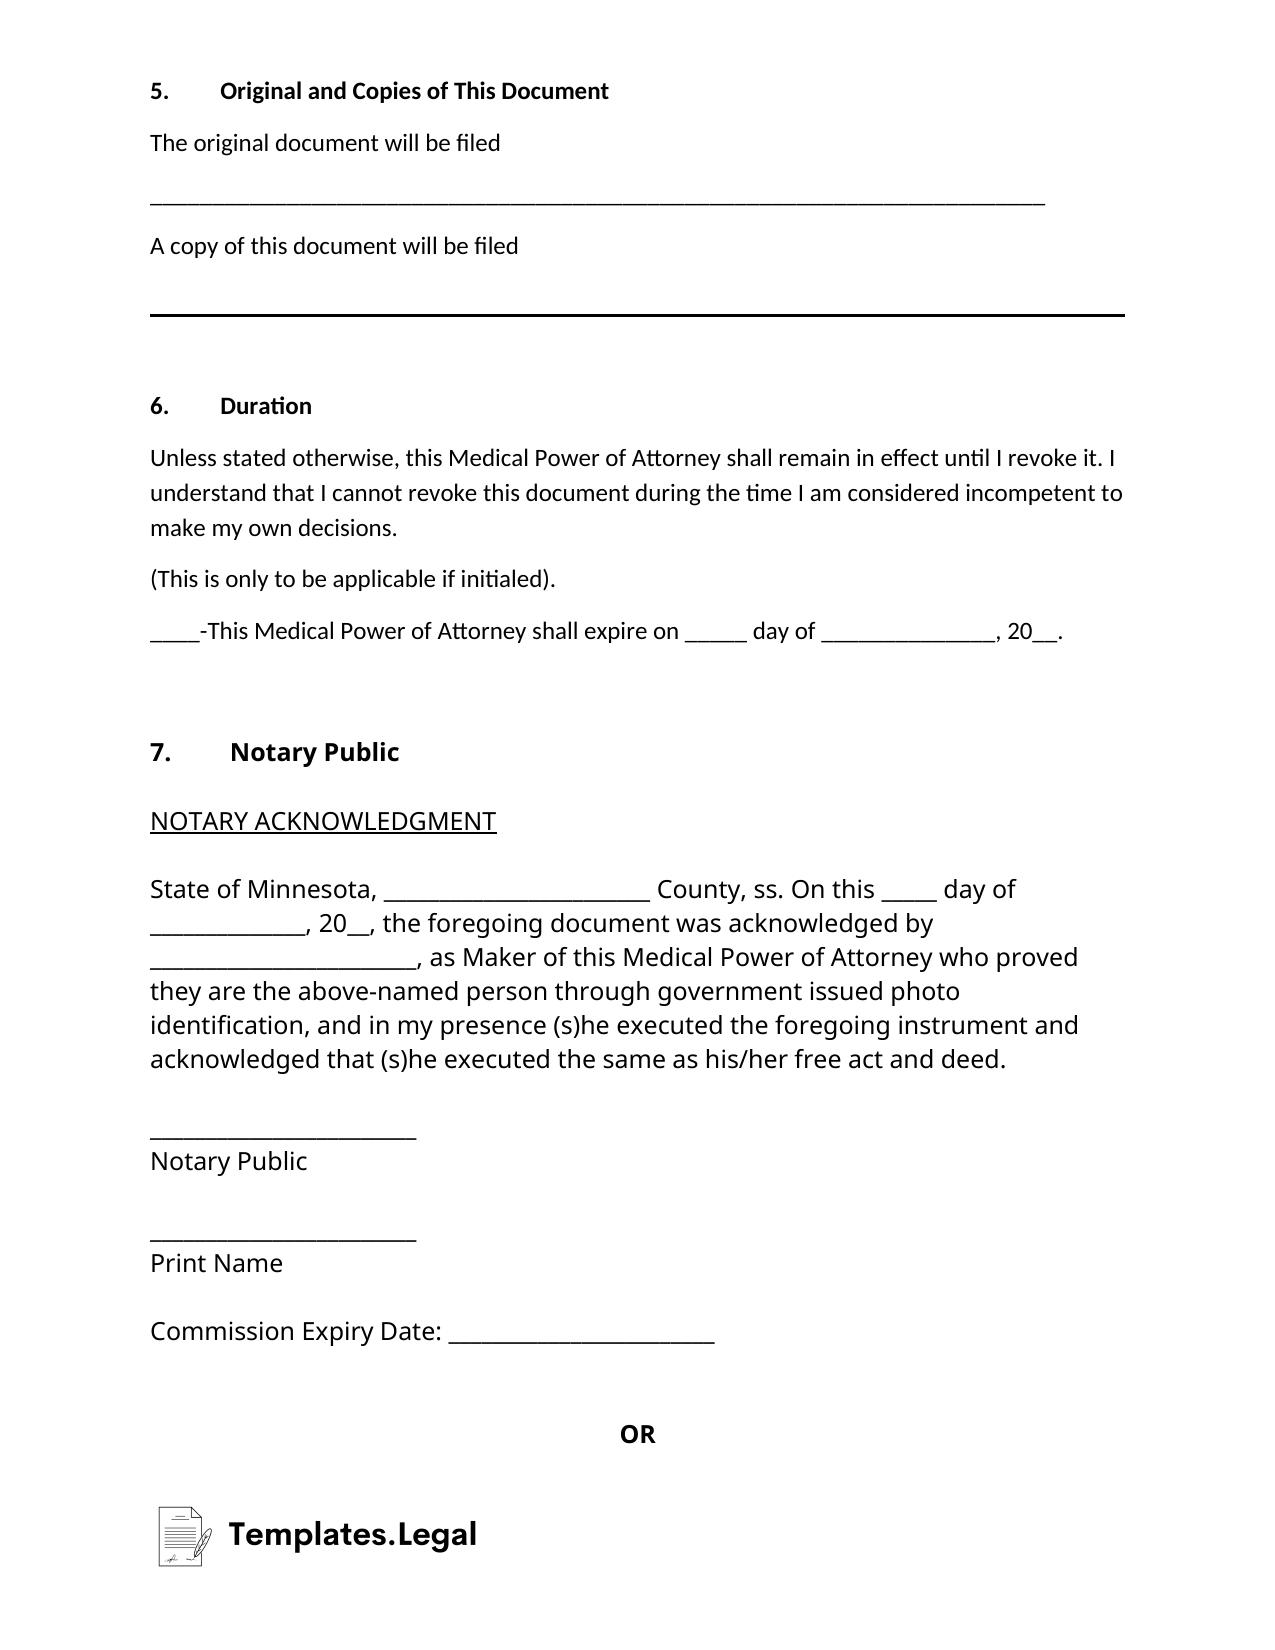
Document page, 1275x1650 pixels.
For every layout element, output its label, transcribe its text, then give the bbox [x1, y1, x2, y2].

text ____-This Medical Power of Attorney shall expire on _____ day of ______________, 20__. [150, 615, 1125, 646]
text A copy of this document will be filed [150, 230, 1125, 261]
text NOTARY ACKNOWLEDGMENT [150, 803, 1125, 837]
text 7. Notary Public [150, 735, 1125, 769]
text Commission Expiry Date: ________________________ [150, 1314, 1125, 1348]
text ________________________________________________________________________ [150, 178, 1125, 209]
text Notary Public [150, 1144, 1125, 1178]
text OR [150, 1416, 1125, 1450]
text (This is only to be applicable if initialed). [150, 563, 1125, 594]
text State of Minnesota, ________________________ County, ss. On this _____ day of ______________, 20__, the foregoing document was acknowledged by ________________________, as Maker of this Medical Power of Attorney who proved they are the above-named person through government issued photo identification, and in my presence (s)he executed the foregoing instrument and acknowledged that (s)he executed the same as his/her free act and deed. [150, 871, 1125, 1076]
text Print Name [150, 1246, 1125, 1280]
text 5. Original and Copies of This Document [150, 75, 1125, 106]
text Unless stated otherwise, this Medical Power of Attorney shall remain in effect until I revoke it. I understand that I cannot revoke this document during the time I am considered incompetent to make my own decisions. [150, 442, 1125, 542]
text ________________________ [150, 1110, 1125, 1144]
text ________________________ [150, 1212, 1125, 1246]
text The original document will be filed [150, 127, 1125, 157]
text 6. Duration [150, 390, 1125, 421]
